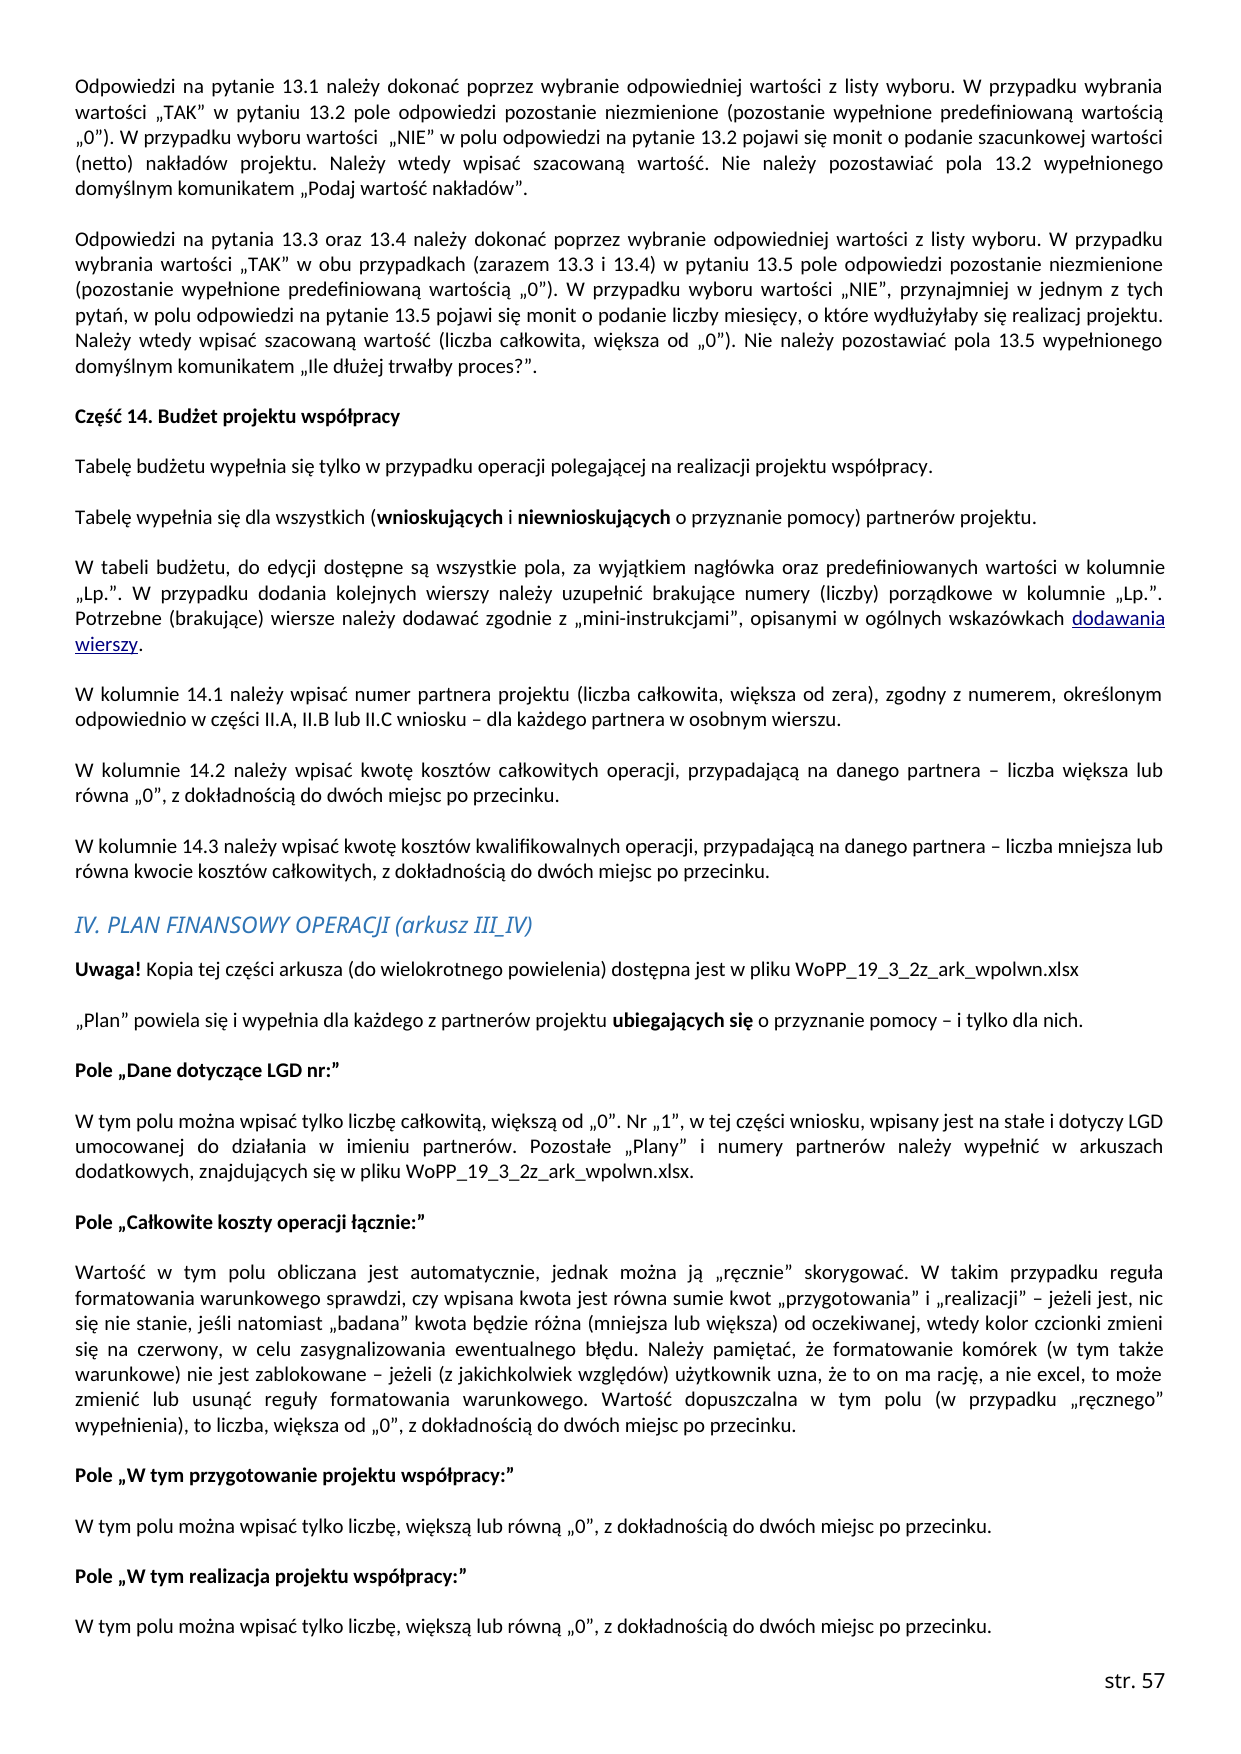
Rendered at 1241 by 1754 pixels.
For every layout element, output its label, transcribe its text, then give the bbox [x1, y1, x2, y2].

text „Plan” powiela się i wypełnia dla każdego z partnerów projektu ubiegających się o przyznanie pomocy – i tylko dla nich. [75, 1007, 1165, 1032]
text W tym polu można wpisać tylko liczbę, większą lub równą „0”, z dokładnością do dwóch miejsc po przecinku. [75, 1614, 1165, 1639]
text W kolumnie 14.2 należy wpisać kwotę kosztów całkowitych operacji, przypadającą na danego partnera – liczba większa lub równa „0”, z dokładnością do dwóch miejsc po przecinku. [75, 757, 1165, 808]
text Pole „W tym realizacja projektu współpracy:” [75, 1563, 1165, 1589]
subtitle IV. PLAN FINANSOWY OPERACJI (arkusz III_IV) [75, 909, 1165, 940]
text Część 14. Budżet projektu współpracy [75, 403, 1165, 429]
list Uwaga! Kopia tej części arkusza (do wielokrotnego powielenia) dostępna jest w pliku WoPP_19_3_2z_ark_wpolwn.xlsx [75, 957, 1165, 982]
text W tabeli budżetu, do edycji dostępne są wszystkie pola, za wyjątkiem nagłówka oraz predefiniowanych wartości w kolumnie „Lp.”. W przypadku dodania kolejnych wierszy należy uzupełnić brakujące numery (liczby) porządkowe w kolumnie „Lp.”. Potrzebne (brakujące) wiersze należy dodawać zgodnie z „mini-instrukcjami”, opisanymi w ogólnych wskazówkach dodawania wierszy. [75, 554, 1165, 656]
text Tabelę wypełnia się dla wszystkich (wnioskujących i niewnioskujących o przyznanie pomocy) partnerów projektu. [75, 504, 1165, 529]
text Pole „W tym przygotowanie projektu współpracy:” [75, 1462, 1165, 1488]
text Pole „Całkowite koszty operacji łącznie:” [75, 1209, 1165, 1234]
text Odpowiedzi na pytanie 13.1 należy dokonać poprzez wybranie odpowiedniej wartości z listy wyboru. W przypadku wybrania wartości „TAK” w pytaniu 13.2 pole odpowiedzi pozostanie niezmienione (pozostanie wypełnione predefiniowaną wartością „0”). W przypadku wyboru wartości „NIE” w polu odpowiedzi na pytanie 13.2 pojawi się monit o podanie szacunkowej wartości (netto) nakładów projektu. Należy wtedy wpisać szacowaną wartość. Nie należy pozostawiać pola 13.2 wypełnionego domyślnym komunikatem „Podaj wartość nakładów”. [75, 74, 1165, 201]
text Pole „Dane dotyczące LGD nr:” [75, 1057, 1165, 1083]
text W tym polu można wpisać tylko liczbę, większą lub równą „0”, z dokładnością do dwóch miejsc po przecinku. [75, 1513, 1165, 1538]
text Wartość w tym polu obliczana jest automatycznie, jednak można ją „ręcznie” skorygować. W takim przypadku reguła formatowania warunkowego sprawdzi, czy wpisana kwota jest równa sumie kwot „przygotowania” i „realizacji” – jeżeli jest, nic się nie stanie, jeśli natomiast „badana” kwota będzie różna (mniejsza lub większa) od oczekiwanej, wtedy kolor czcionki zmieni się na czerwony, w celu zasygnalizowania ewentualnego błędu. Należy pamiętać, że formatowanie komórek (w tym także warunkowe) nie jest zablokowane – jeżeli (z jakichkolwiek względów) użytkownik uzna, że to on ma rację, a nie excel, to może zmienić lub usunąć reguły formatowania warunkowego. Wartość dopuszczalna w tym polu (w przypadku „ręcznego” wypełnienia), to liczba, większa od „0”, z dokładnością do dwóch miejsc po przecinku. [75, 1259, 1165, 1437]
text W kolumnie 14.3 należy wpisać kwotę kosztów kwalifikowalnych operacji, przypadającą na danego partnera – liczba mniejsza lub równa kwocie kosztów całkowitych, z dokładnością do dwóch miejsc po przecinku. [75, 833, 1165, 884]
text Tabelę budżetu wypełnia się tylko w przypadku operacji polegającej na realizacji projektu współpracy. [75, 454, 1165, 479]
text W kolumnie 14.1 należy wpisać numer partnera projektu (liczba całkowita, większa od zera), zgodny z numerem, określonym odpowiednio w części II.A, II.B lub II.C wniosku – dla każdego partnera w osobnym wierszu. [75, 681, 1165, 732]
text W tym polu można wpisać tylko liczbę całkowitą, większą od „0”. Nr „1”, w tej części wniosku, wpisany jest na stałe i dotyczy LGD umocowanej do działania w imieniu partnerów. Pozostałe „Plany” i numery partnerów należy wypełnić w arkuszach dodatkowych, znajdujących się w pliku WoPP_19_3_2z_ark_wpolwn.xlsx. [75, 1108, 1165, 1184]
text Odpowiedzi na pytania 13.3 oraz 13.4 należy dokonać poprzez wybranie odpowiedniej wartości z listy wyboru. W przypadku wybrania wartości „TAK” w obu przypadkach (zarazem 13.3 i 13.4) w pytaniu 13.5 pole odpowiedzi pozostanie niezmienione (pozostanie wypełnione predefiniowaną wartością „0”). W przypadku wyboru wartości „NIE”, przynajmniej w jednym z tych pytań, w polu odpowiedzi na pytanie 13.5 pojawi się monit o podanie liczby miesięcy, o które wydłużyłaby się realizacj projektu. Należy wtedy wpisać szacowaną wartość (liczba całkowita, większa od „0”). Nie należy pozostawiać pola 13.5 wypełnionego domyślnym komunikatem „Ile dłużej trwałby proces?”. [75, 226, 1165, 378]
